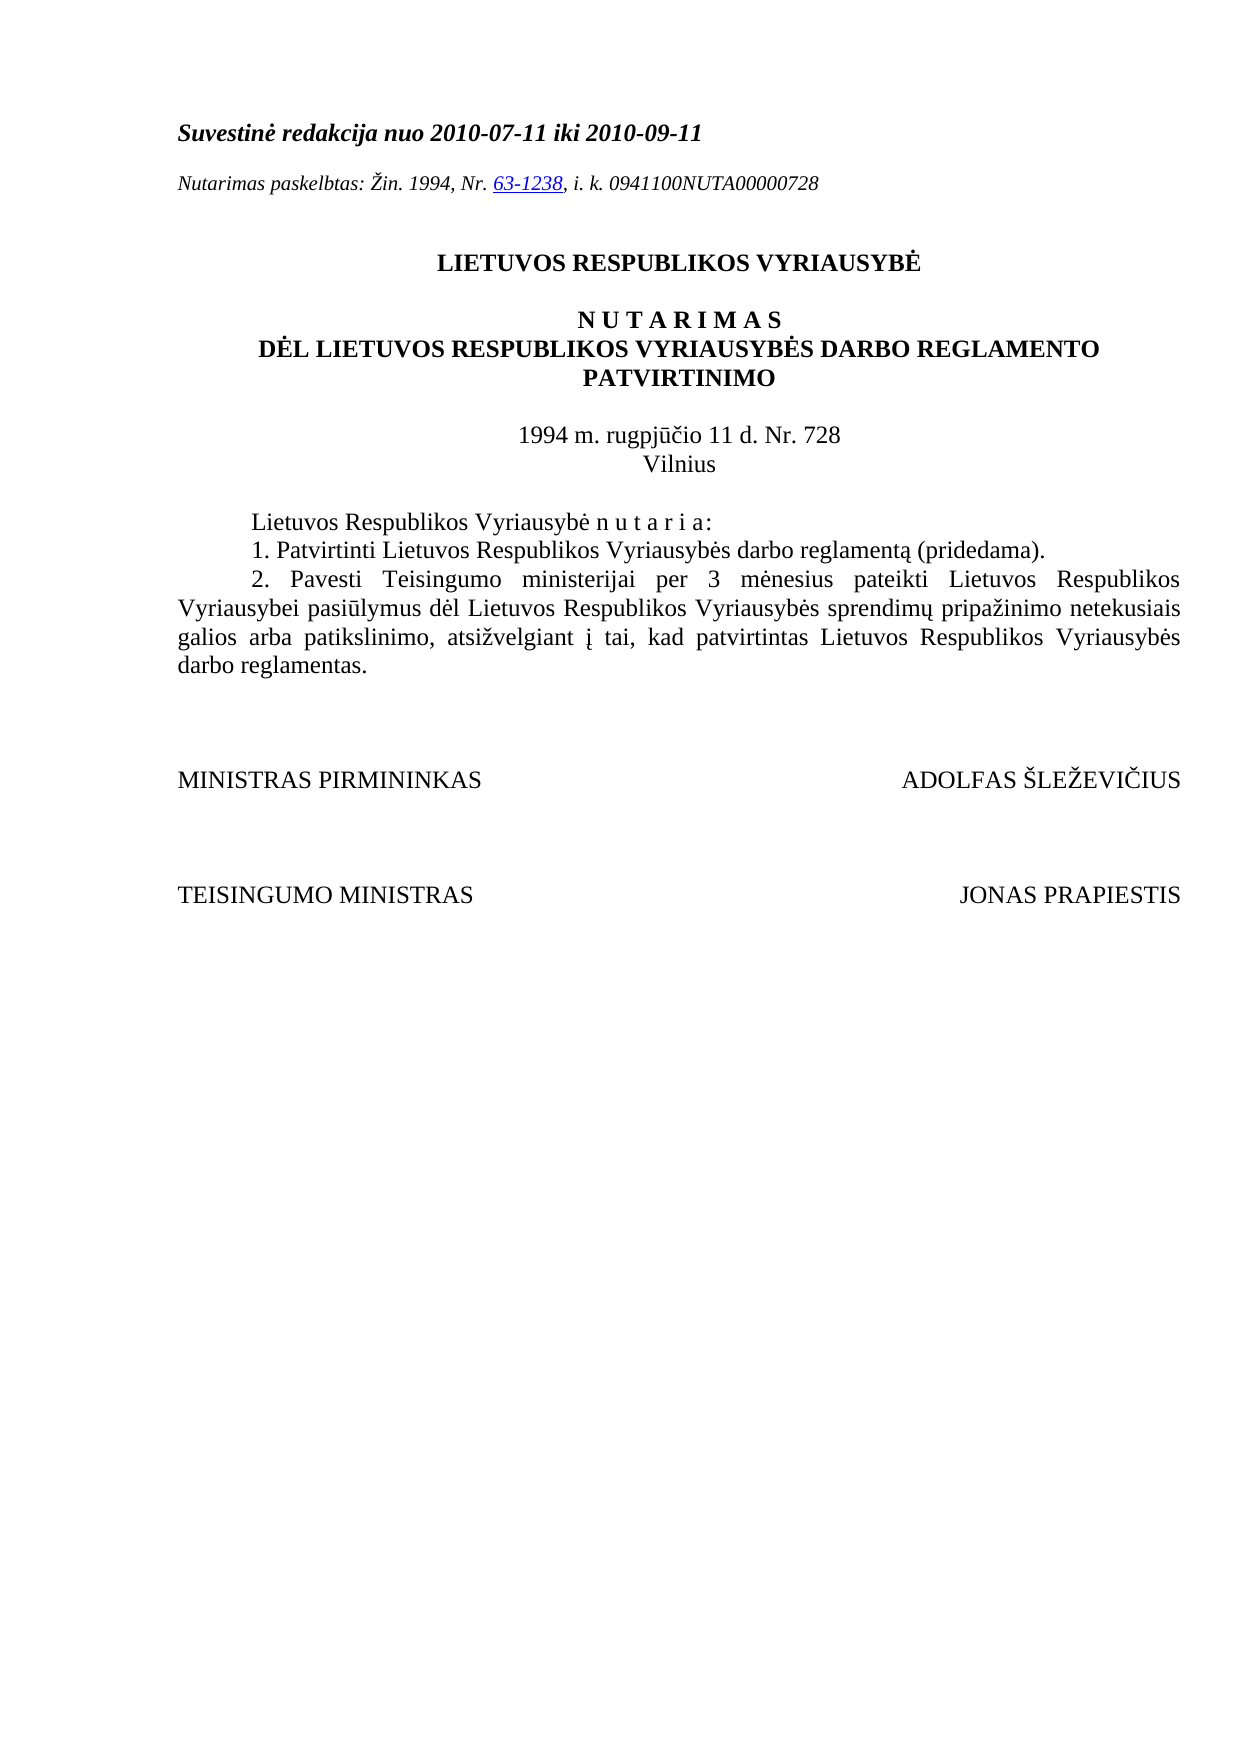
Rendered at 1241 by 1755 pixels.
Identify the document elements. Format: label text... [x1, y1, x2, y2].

text MINISTRAS PIRMININKAS ADOLFAS ŠLEŽEVIČIUS [177, 765, 1181, 794]
text LIETUVOS RESPUBLIKOS VYRIAUSYBĖ [177, 248, 1181, 277]
text Lietuvos Respublikos Vyriausybė nutaria: [177, 507, 1181, 535]
text Suvestinė redakcija nuo 2010-07-11 iki 2010-09-11 [177, 118, 1181, 147]
text DĖL LIETUVOS RESPUBLIKOS VYRIAUSYBĖS DARBO REGLAMENTO PATVIRTINIMO [177, 334, 1181, 392]
text Vilnius [177, 449, 1181, 478]
text TEISINGUMO MINISTRAS JONAS PRAPIESTIS [177, 880, 1181, 909]
text N U T A R I M A S [177, 305, 1181, 334]
text 2. Pavesti Teisingumo ministerijai per 3 mėnesius pateikti Lietuvos Respublikos Vyriausybei pasiūlymus dėl Lietuvos Respublikos Vyriausybės sprendimų pripažinimo netekusiais galios arba patikslinimo, atsižvelgiant į tai, kad patvirtintas Lietuvos Respublikos Vyriausybės darbo reglamentas. [177, 564, 1181, 679]
text 1994 m. rugpjūčio 11 d. Nr. 728 [177, 420, 1181, 449]
text Nutarimas paskelbtas: Žin. 1994, Nr. 63-1238, i. k. 0941100NUTA00000728 [177, 171, 1181, 195]
text 1. Patvirtinti Lietuvos Respublikos Vyriausybės darbo reglamentą (pridedama). [177, 535, 1181, 564]
